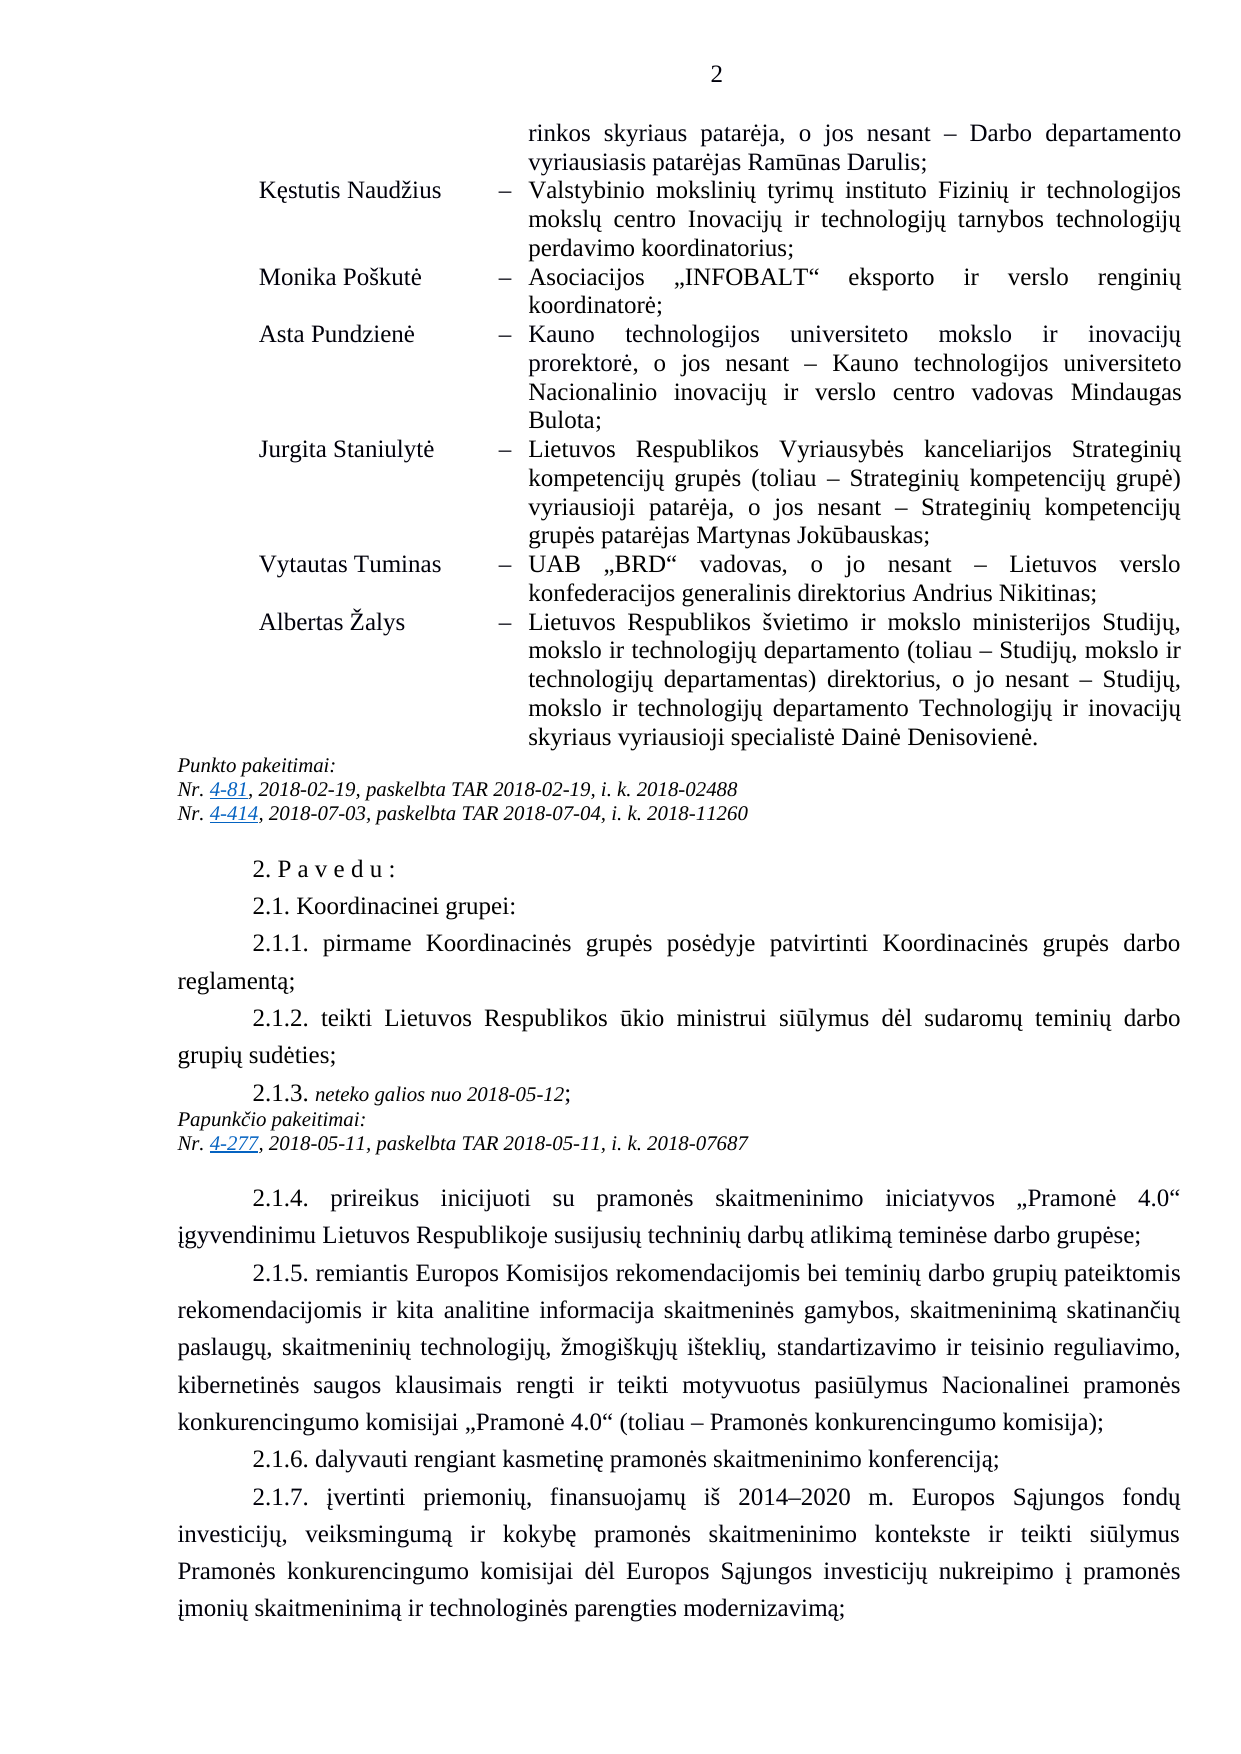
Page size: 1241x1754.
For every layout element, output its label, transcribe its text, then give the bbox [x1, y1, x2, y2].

text 2.1.6. dalyvauti rengiant kasmetinę pramonės skaitmeninimo konferenciją; [177, 1444, 1181, 1473]
text Nr. 4-414, 2018-07-03, paskelbta TAR 2018-07-04, i. k. 2018-11260 [177, 801, 1181, 825]
table_cell Asta Pundzienė [248, 319, 487, 434]
table_cell Vytautas Tuminas [248, 549, 487, 607]
table_cell – [487, 549, 517, 607]
table_cell – [487, 319, 517, 434]
table_cell Asociacijos „INFOBALT“ eksporto ir verslo renginių koordinatorė; [517, 262, 1193, 319]
text Nr. 4-81, 2018-02-19, paskelbta TAR 2018-02-19, i. k. 2018-02488 [177, 777, 1181, 801]
table_cell Kauno technologijos universiteto mokslo ir inovacijų prorektorė, o jos nesant – Kauno technologijos universiteto Nacionalinio inovacijų ir verslo centro vadovas Mindaugas Bulota; [517, 319, 1193, 434]
text 2. P a v e d u : [177, 854, 1181, 883]
table_cell – [487, 434, 517, 549]
table_cell Lietuvos Respublikos Vyriausybės kanceliarijos Strateginių kompetencijų grupės (toliau – Strateginių kompetencijų grupė) vyriausioji patarėja, o jos nesant – Strateginių kompetencijų grupės patarėjas Martynas Jokūbauskas; [517, 434, 1193, 549]
text 2.1.5. remiantis Europos Komisijos rekomendacijomis bei teminių darbo grupių pateiktomis rekomendacijomis ir kita analitine informacija skaitmeninės gamybos, skaitmeninimą skatinančių paslaugų, skaitmeninių technologijų, žmogiškųjų išteklių, standartizavimo ir teisinio reguliavimo, kibernetinės saugos klausimais rengti ir teikti motyvuotus pasiūlymus Nacionalinei pramonės konkurencingumo komisijai „Pramonė 4.0“ (toliau – Pramonės konkurencingumo komisija); [177, 1258, 1181, 1436]
table_cell – [487, 262, 517, 319]
text Papunkčio pakeitimai: [177, 1106, 1181, 1131]
text 2.1.7. įvertinti priemonių, finansuojamų iš 2014–2020 m. Europos Sąjungos fondų investicijų, veiksmingumą ir kokybę pramonės skaitmeninimo kontekste ir teikti siūlymus Pramonės konkurencingumo komisijai dėl Europos Sąjungos investicijų nukreipimo į pramonės įmonių skaitmeninimą ir technologinės parengties modernizavimą; [177, 1482, 1181, 1622]
text 2.1.2. teikti Lietuvos Respublikos ūkio ministrui siūlymus dėl sudaromų teminių darbo grupių sudėties; [177, 1003, 1181, 1069]
table_cell Valstybinio mokslinių tyrimų instituto Fizinių ir technologijos mokslų centro Inovacijų ir technologijų tarnybos technologijų perdavimo koordinatorius; [517, 176, 1193, 262]
text Nr. 4-277, 2018-05-11, paskelbta TAR 2018-05-11, i. k. 2018-07687 [177, 1131, 1181, 1154]
table_cell – [487, 176, 517, 262]
text 2.1. Koordinacinei grupei: [177, 891, 1181, 920]
table_cell UAB „BRD“ vadovas, o jo nesant – Lietuvos verslo konfederacijos generalinis direktorius Andrius Nikitinas; [517, 549, 1193, 607]
text Punkto pakeitimai: [177, 753, 1181, 777]
table_cell Lietuvos Respublikos švietimo ir mokslo ministerijos Studijų, mokslo ir technologijų departamento (toliau – Studijų, mokslo ir technologijų departamentas) direktorius, o jo nesant – Studijų, mokslo ir technologijų departamento Technologijų ir inovacijų skyriaus vyriausioji specialistė Dainė Denisovienė. [517, 607, 1193, 751]
table_cell [248, 118, 487, 176]
table_cell Jurgita Staniulytė [248, 434, 487, 549]
text 2.1.3. neteko galios nuo 2018-05-12; [177, 1078, 1181, 1106]
table_cell – [487, 607, 517, 751]
table_cell rinkos skyriaus patarėja, o jos nesant – Darbo departamento vyriausiasis patarėjas Ramūnas Darulis; [517, 118, 1193, 176]
text 2.1.4. prireikus inicijuoti su pramonės skaitmeninimo iniciatyvos „Pramonė 4.0“ įgyvendinimu Lietuvos Respublikoje susijusių techninių darbų atlikimą teminėse darbo grupėse; [177, 1183, 1181, 1249]
table_cell Albertas Žalys [248, 607, 487, 751]
table_cell Kęstutis Naudžius [248, 176, 487, 262]
table_cell [487, 118, 517, 176]
text 2.1.1. pirmame Koordinacinės grupės posėdyje patvirtinti Koordinacinės grupės darbo reglamentą; [177, 928, 1181, 994]
table_cell Monika Poškutė [248, 262, 487, 319]
